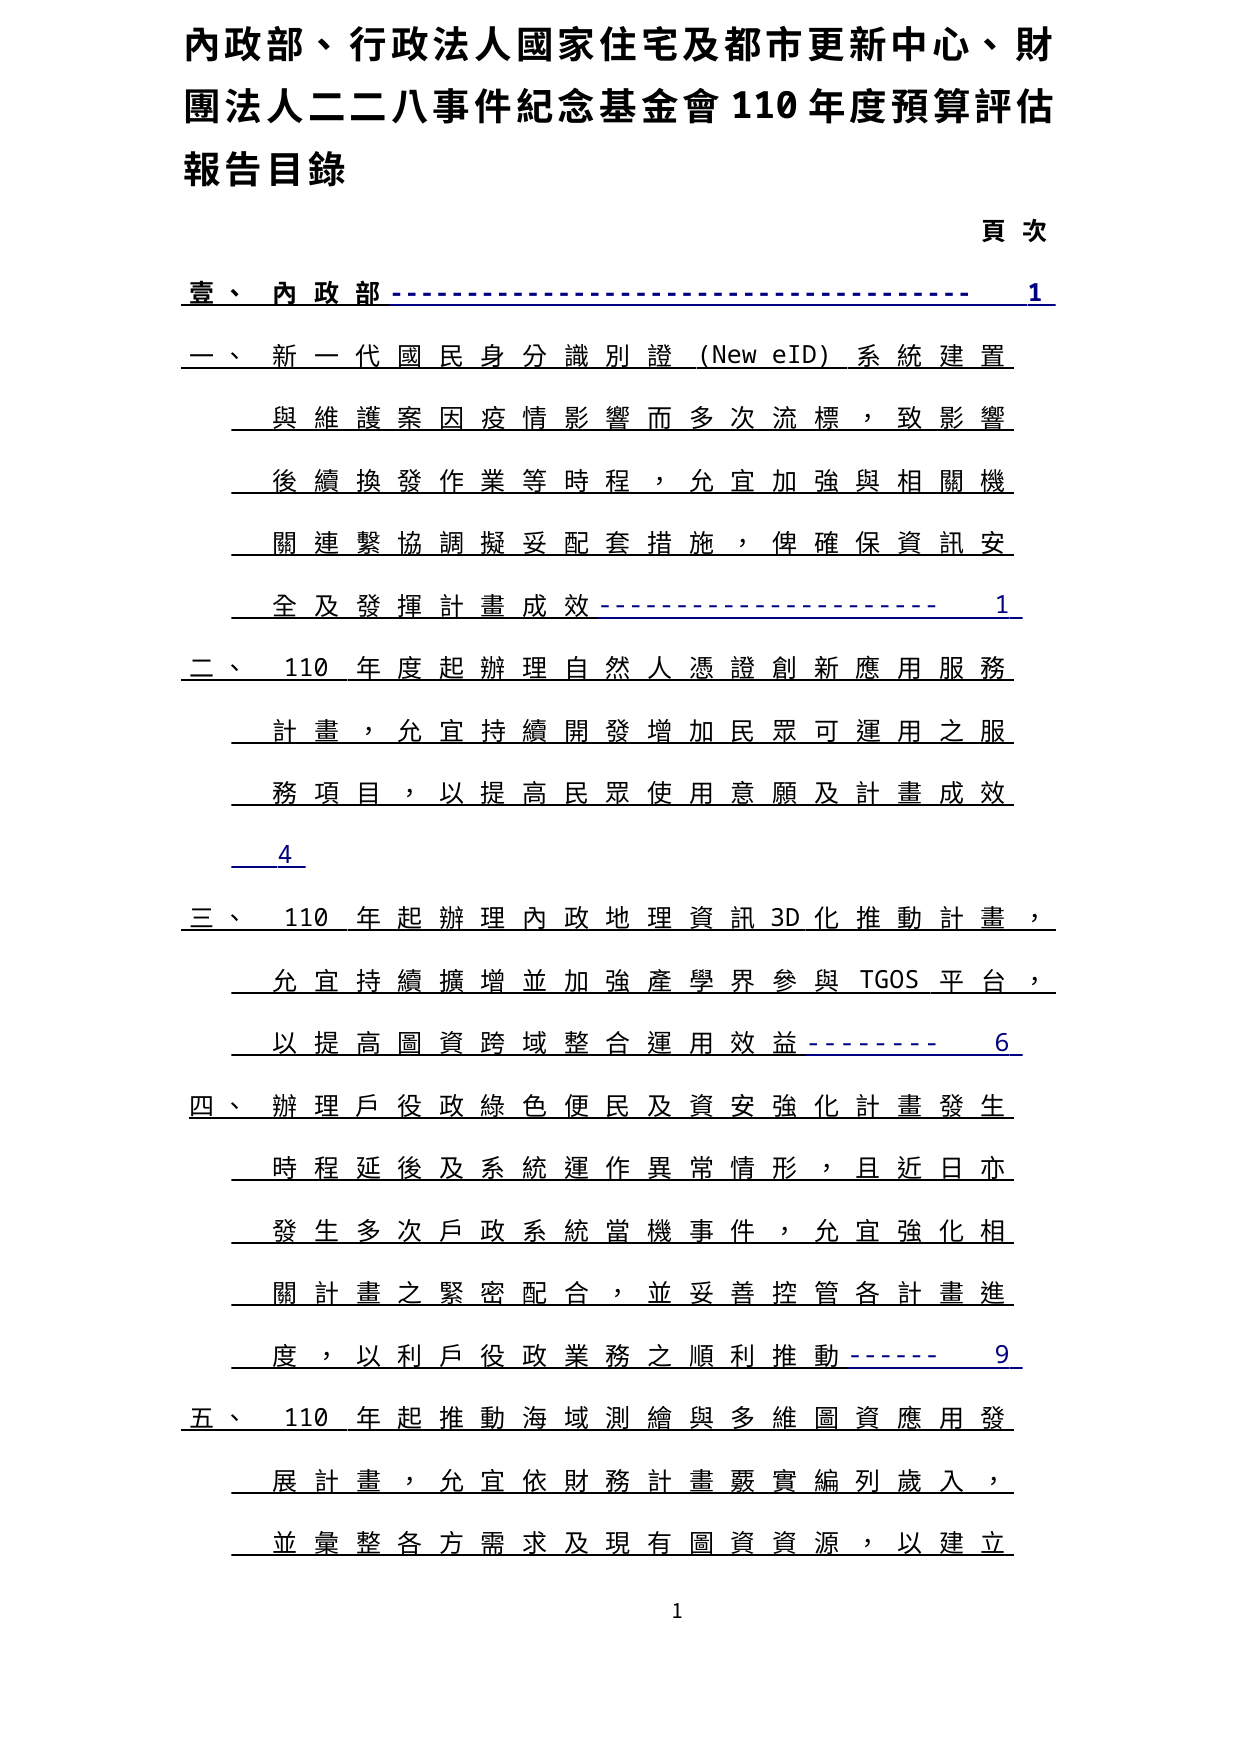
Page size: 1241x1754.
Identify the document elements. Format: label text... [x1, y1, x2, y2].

text 頁次 [181, 187, 1056, 250]
text [181, 306, 1056, 312]
text 三、110年起辦理內政地理資訊3D化推動計畫，允宜持續擴增並加強產學界參與TGOS平台，以提高圖資跨域整合運用效益 6 [181, 931, 1023, 1062]
text 五、110年起推動海域測繪與多維圖資應用發展計畫，允宜依財務計畫覈實編列歲入，並彙整各方需求及現有圖資資源，以建立 [181, 1375, 1023, 1562]
text 二、110年度起辦理自然人憑證創新應用服務計畫，允宜持續開發增加民眾可運用之服務項目，以提高民眾使用意願及計畫成效 4 [181, 625, 1023, 875]
text 內政部、行政法人國家住宅及都市更新中心、財團法人二二八事件紀念基金會110年度預算評估報告目錄 [181, 0, 1056, 187]
text 三、110年起辦理內政地理資訊3D化推動計畫，允宜持續擴增並加強產學界參與TGOS平台，以提高圖資跨域整合運用效益 6 [181, 875, 1023, 929]
text 四、辦理戶役政綠色便民及資安強化計畫發生時程延後及系統運作異常情形，且近日亦發生多次戶政系統當機事件，允宜強化相關計畫之緊密配合，並妥善控管各計畫進度，以利戶役政業務之順利推動 9 [181, 1062, 1023, 1375]
text 壹、內政部 1 [181, 250, 1056, 304]
text 一、新一代國民身分識別證(New eID)系統建置與維護案因疫情影響而多次流標，致影響後續換發作業等時程，允宜加強與相關機關連繫協調擬妥配套措施，俾確保資訊安全及發揮計畫成效 1 [181, 312, 1023, 625]
